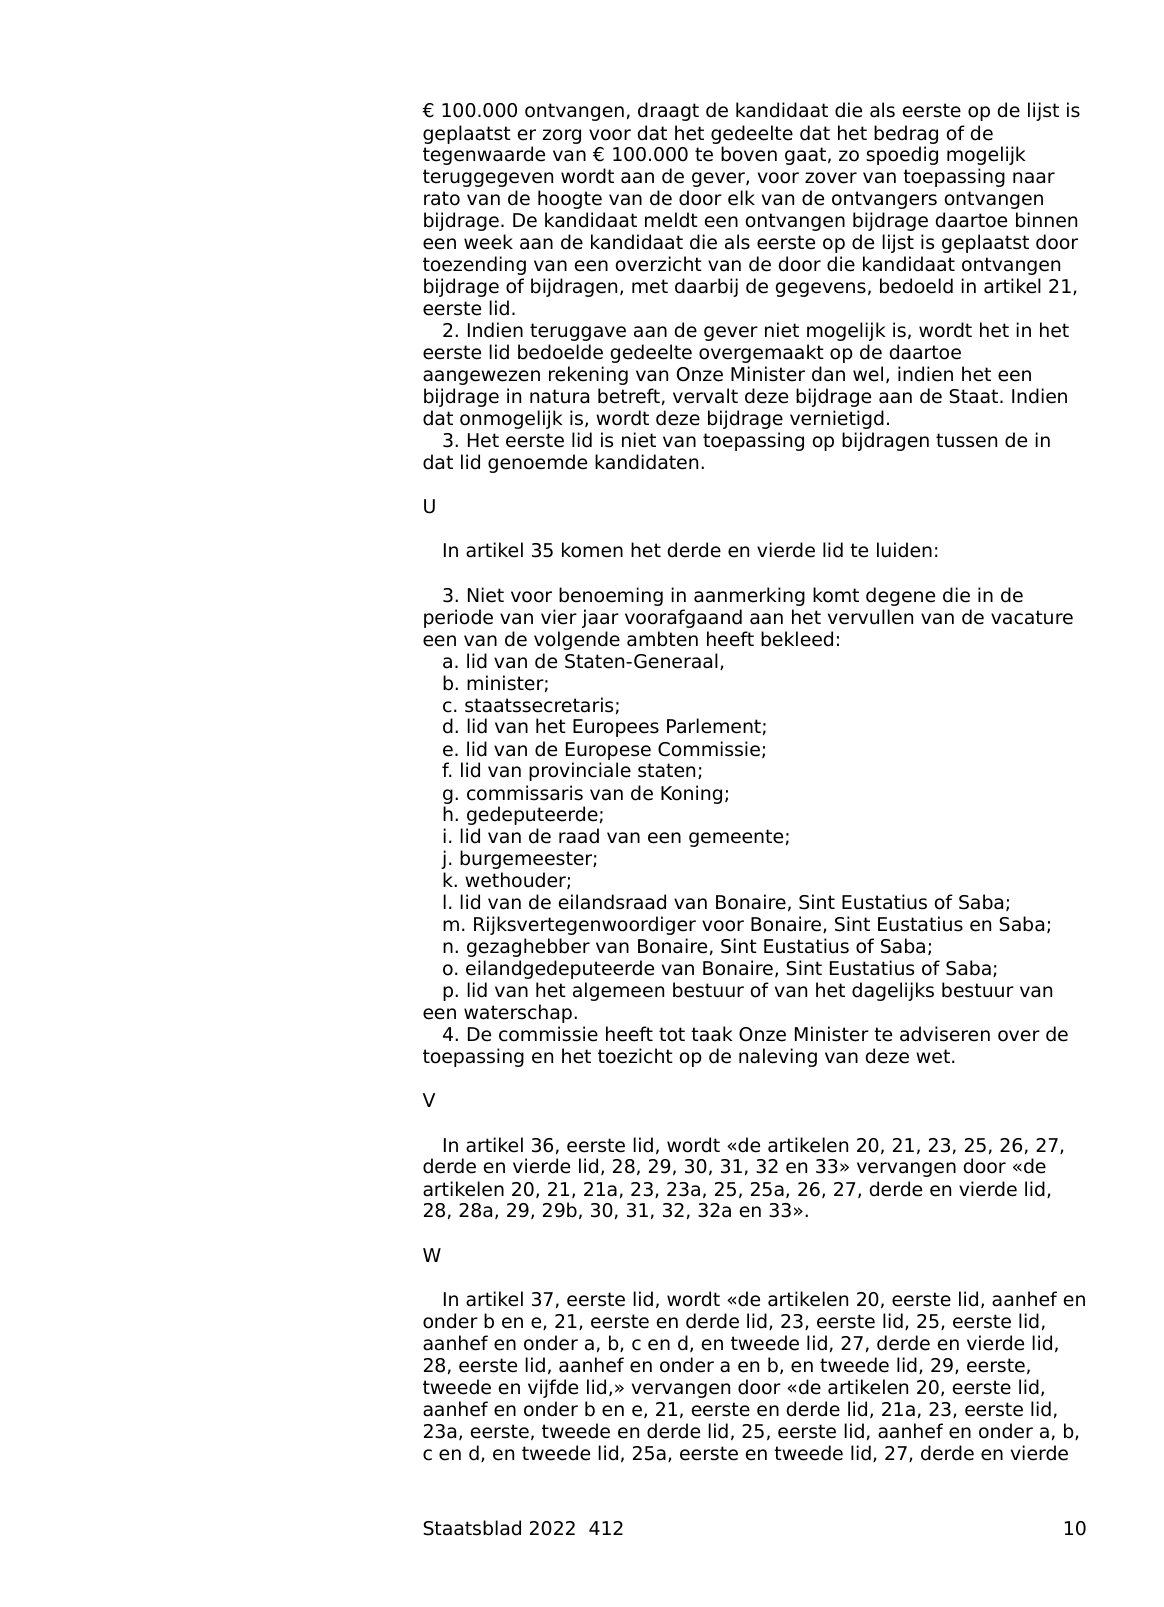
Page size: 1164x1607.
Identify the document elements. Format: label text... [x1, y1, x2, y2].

text l. lid van de eilandsraad van Bonaire, Sint Eustatius of Saba; [422, 892, 1087, 914]
text m. Rijksvertegenwoordiger voor Bonaire, Sint Eustatius en Saba; [422, 914, 1087, 936]
text e. lid van de Europese Commissie; [422, 738, 1087, 760]
text W [422, 1244, 1087, 1267]
text V [422, 1090, 1087, 1112]
text In artikel 37, eerste lid, wordt «de artikelen 20, eerste lid, aanhef en onder b en e, 21, eerste en derde lid, 23, eerste lid, 25, eerste lid, aanhef en onder a, b, c en d, en tweede lid, 27, derde en vierde lid, 28, eerste lid, aanhef en onder a en b, en tweede lid, 29, eerste, tweede en vijfde lid,» vervangen door «de artikelen 20, eerste lid, aanhef en onder b en e, 21, eerste en derde lid, 21a, 23, eerste lid, 23a, eerste, tweede en derde lid, 25, eerste lid, aanhef en onder a, b, c en d, en tweede lid, 25a, eerste en tweede lid, 27, derde en vierde [422, 1289, 1087, 1464]
text b. minister; [422, 672, 1087, 694]
text o. eilandgedeputeerde van Bonaire, Sint Eustatius of Saba; [422, 958, 1087, 980]
text k. wethouder; [422, 870, 1087, 892]
text In artikel 35 komen het derde en vierde lid te luiden: [422, 540, 1087, 562]
text 3. Het eerste lid is niet van toepassing op bijdragen tussen de in dat lid genoemde kandidaten. [422, 430, 1087, 474]
text j. burgemeester; [422, 848, 1087, 870]
text U [422, 496, 1087, 518]
text 3. Niet voor benoeming in aanmerking komt degene die in de periode van vier jaar voorafgaand aan het vervullen van de vacature een van de volgende ambten heeft bekleed: [422, 584, 1087, 651]
text f. lid van provinciale staten; [422, 760, 1087, 782]
text p. lid van het algemeen bestuur of van het dagelijks bestuur van een waterschap. [422, 980, 1087, 1024]
text g. commissaris van de Koning; [422, 782, 1087, 804]
text € 100.000 ontvangen, draagt de kandidaat die als eerste op de lijst is geplaatst er zorg voor dat het gedeelte dat het bedrag of de tegenwaarde van € 100.000 te boven gaat, zo spoedig mogelijk teruggegeven wordt aan de gever, voor zover van toepassing naar rato van de hoogte van de door elk van de ontvangers ontvangen bijdrage. De kandidaat meldt een ontvangen bijdrage daartoe binnen een week aan de kandidaat die als eerste op de lijst is geplaatst door toezending van een overzicht van de door die kandidaat ontvangen bijdrage of bijdragen, met daarbij de gegevens, bedoeld in artikel 21, eerste lid. [422, 100, 1087, 320]
text 2. Indien teruggave aan de gever niet mogelijk is, wordt het in het eerste lid bedoelde gedeelte overgemaakt op de daartoe aangewezen rekening van Onze Minister dan wel, indien het een bijdrage in natura betreft, vervalt deze bijdrage aan de Staat. Indien dat onmogelijk is, wordt deze bijdrage vernietigd. [422, 320, 1087, 430]
text n. gezaghebber van Bonaire, Sint Eustatius of Saba; [422, 936, 1087, 958]
text h. gedeputeerde; [422, 804, 1087, 826]
text d. lid van het Europees Parlement; [422, 716, 1087, 738]
text i. lid van de raad van een gemeente; [422, 826, 1087, 848]
text c. staatssecretaris; [422, 694, 1087, 716]
text a. lid van de Staten-Generaal, [422, 651, 1087, 672]
text In artikel 36, eerste lid, wordt «de artikelen 20, 21, 23, 25, 26, 27, derde en vierde lid, 28, 29, 30, 31, 32 en 33» vervangen door «de artikelen 20, 21, 21a, 23, 23a, 25, 25a, 26, 27, derde en vierde lid, 28, 28a, 29, 29b, 30, 31, 32, 32a en 33». [422, 1134, 1087, 1222]
text 4. De commissie heeft tot taak Onze Minister te adviseren over de toepassing en het toezicht op de naleving van deze wet. [422, 1024, 1087, 1068]
